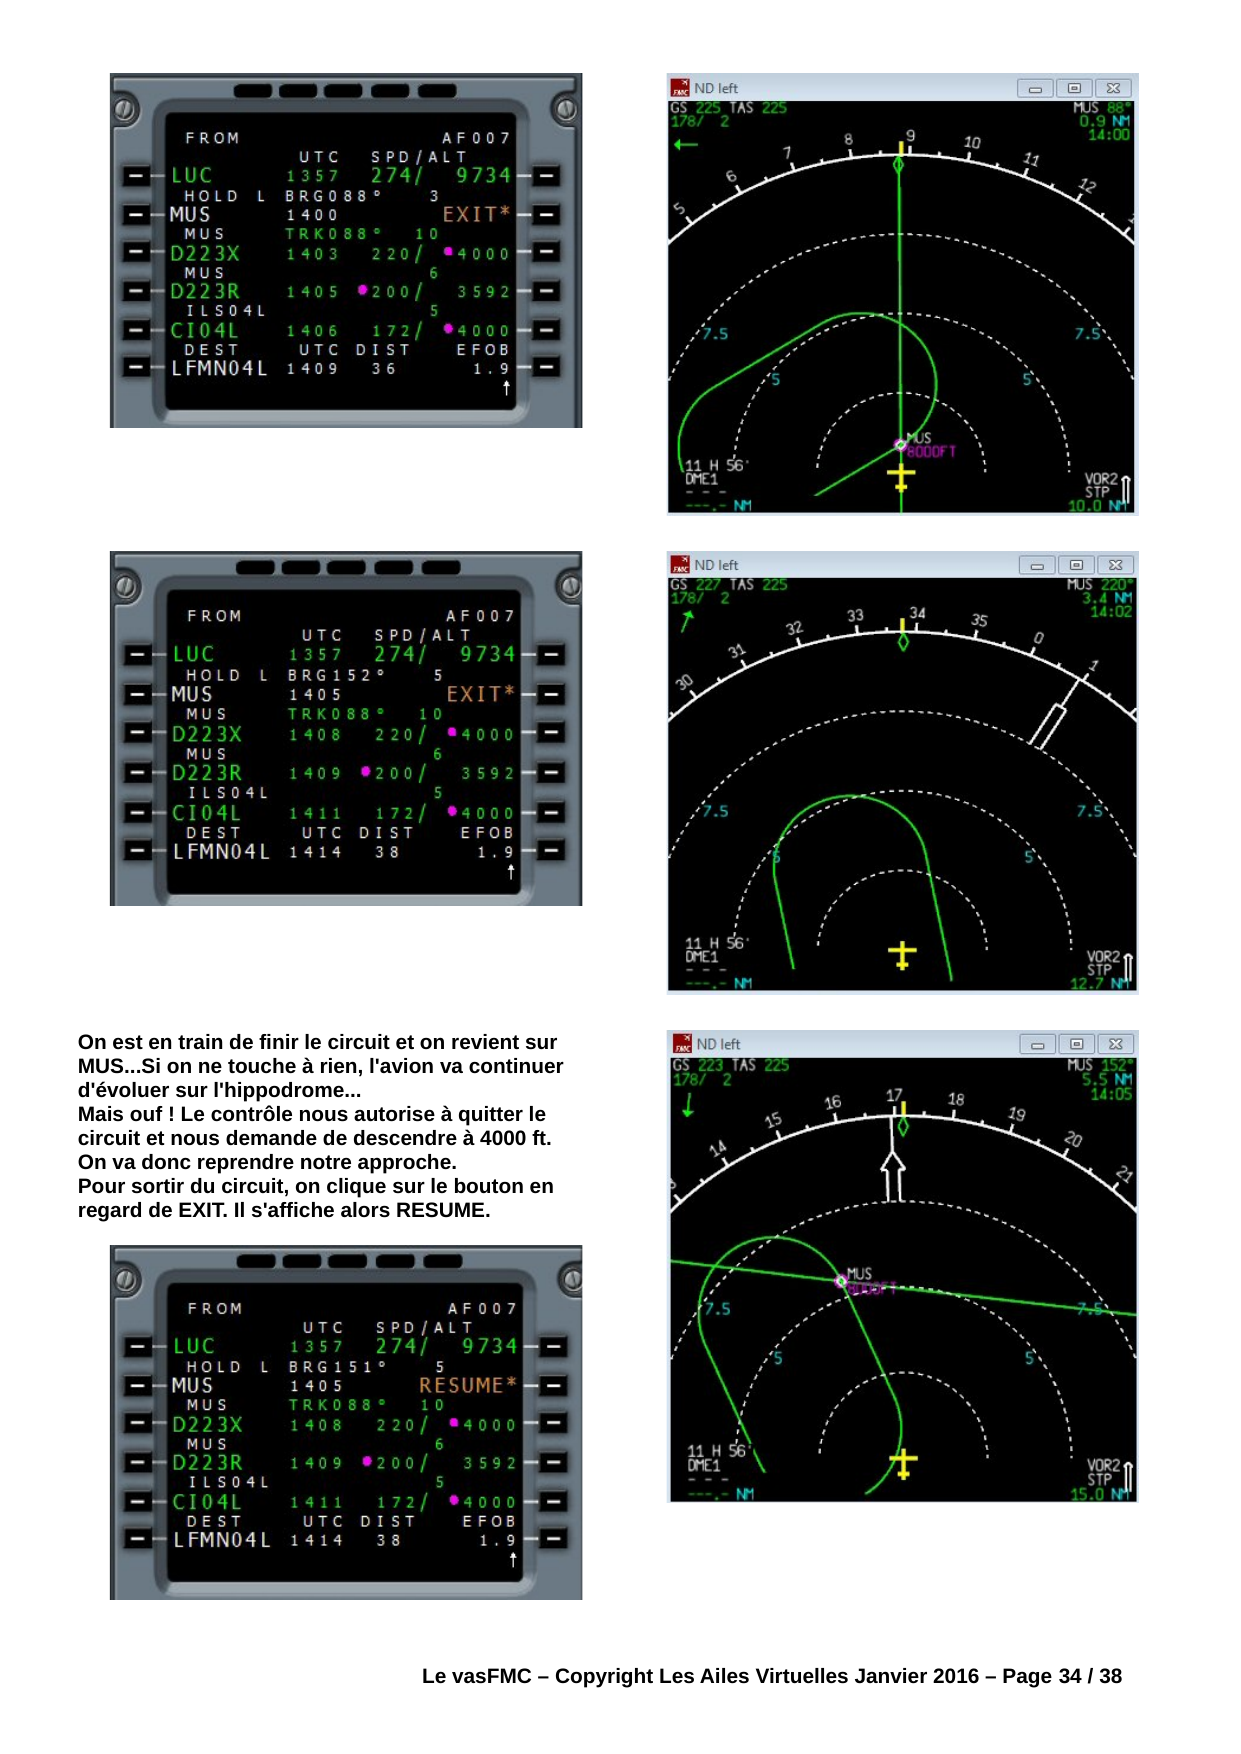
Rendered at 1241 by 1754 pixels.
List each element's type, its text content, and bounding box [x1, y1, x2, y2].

table_cell [621, 68, 1185, 546]
table_cell [73, 547, 620, 1024]
picture [109, 1245, 583, 1600]
picture [666, 73, 1139, 516]
picture [109, 73, 583, 428]
table_cell [73, 428, 620, 546]
table_cell [621, 547, 1185, 1024]
picture [666, 1030, 1139, 1503]
picture [109, 551, 583, 906]
table_cell [621, 1025, 1185, 1629]
picture [666, 551, 1139, 995]
table_cell [73, 68, 620, 427]
table_cell On est en train de finir le circuit et on revient sur MUS...Si on ne touche à rien, l'avion va continuer d'évoluer sur l'hippodrome... Mais ouf ! Le contrôle nous autorise à quitter le circuit et nous demande de descendre à 4000 ft. On va donc reprendre notre approche. Pour sortir du circuit, on clique sur le bouton en regard de EXIT. Il s'affiche alors RESUME. [73, 1025, 620, 1629]
